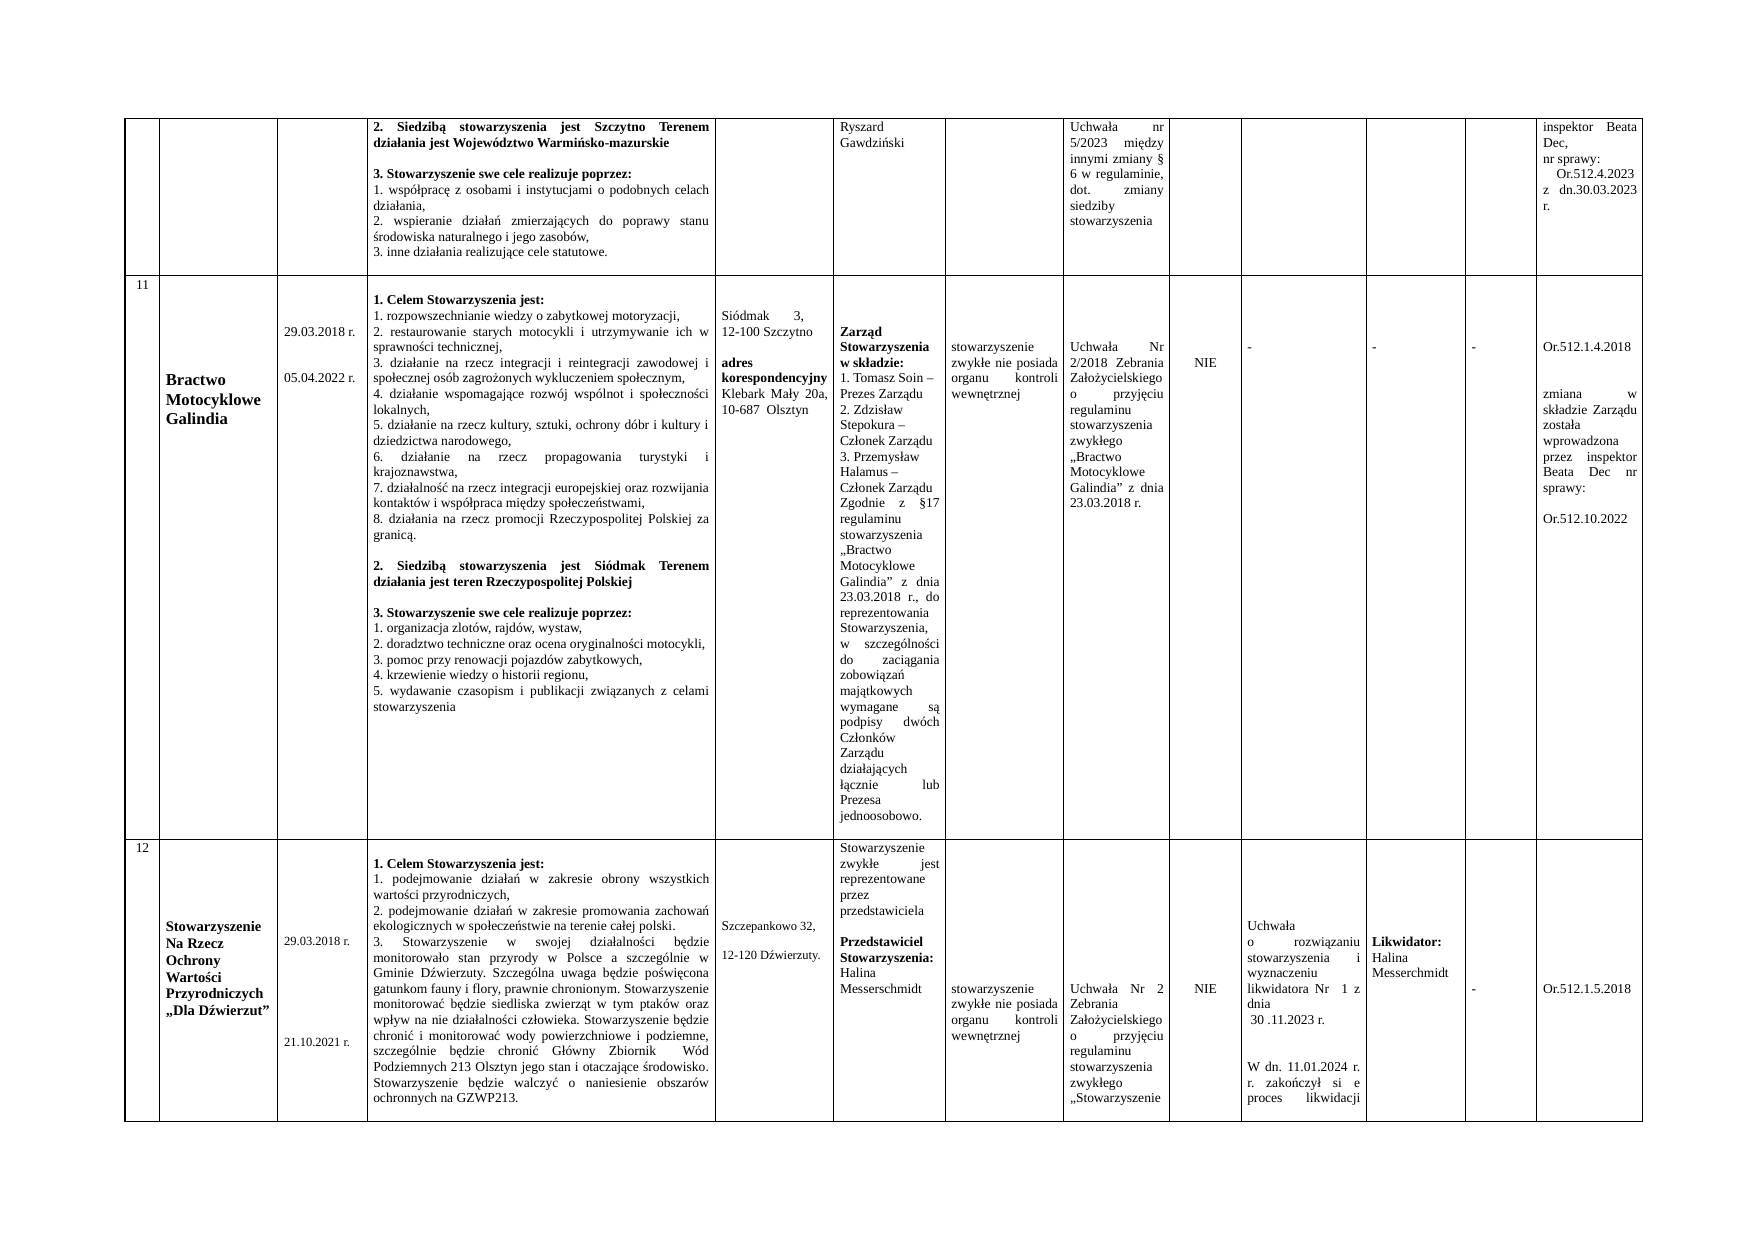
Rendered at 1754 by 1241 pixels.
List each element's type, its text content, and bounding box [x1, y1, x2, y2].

table_cell Bractwo Motocyklowe Galindia [160, 276, 277, 839]
table_cell Stowarzyszenie Na Rzecz Ochrony Wartości Przyrodniczych „Dla Dźwierzut” [160, 840, 277, 1121]
table_cell Or.512.1.4.2018 zmiana w składzie Zarządu została wprowadzona przez inspektor Beata Dec nr sprawy: Or.512.10.2022 [1537, 276, 1642, 839]
table_cell Uchwała Nr 2 Zebrania Założycielskiego o przyjęciu regulaminu stowarzyszenia zwykłego „Stowarzyszenie [1064, 840, 1169, 1121]
table_cell Uchwała Nr 2/2018 Zebrania Założycielskiego o przyjęciu regulaminu stowarzyszenia zwykłego „Bractwo Motocyklowe Galindia” z dnia 23.03.2018 r. [1064, 276, 1169, 839]
table_cell inspektor Beata Dec, nr sprawy: Or.512.4.2023 z dn.30.03.2023 r. [1537, 119, 1642, 275]
table_cell - [1242, 276, 1366, 839]
table_cell NIE [1170, 276, 1241, 839]
table_cell - [1242, 119, 1366, 275]
table_cell - [1466, 840, 1536, 1121]
table_cell 12 [126, 840, 159, 1121]
table_cell Ryszard Gawdziński [834, 119, 945, 275]
table_cell Or.512.1.5.2018 [1537, 840, 1642, 1121]
table_cell NIE [1170, 840, 1241, 1121]
table_cell [946, 119, 1063, 275]
table_cell [126, 119, 159, 275]
table_cell Uchwała o rozwiązaniu stowarzyszenia i wyznaczeniu likwidatora Nr 1 z dnia 30 .11.2023 r. W dn. 11.01.2024 r. r. zakończył si e proces likwidacji [1242, 840, 1366, 1121]
table_cell Stowarzyszenie zwykłe jest reprezentowane przez przedstawiciela Przedstawiciel Stowarzyszenia: Halina Messerschmidt [834, 840, 945, 1121]
table_cell - [1466, 276, 1536, 839]
table_cell 29.03.2018 r. 21.10.2021 r. [278, 840, 367, 1121]
table_cell - [1466, 119, 1536, 275]
table_cell [1170, 119, 1241, 275]
table_cell Likwidator: Halina Messerchmidt [1367, 840, 1465, 1121]
table_cell 2. Siedzibą stowarzyszenia jest Szczytno Terenem działania jest Województwo Warmińsko-mazurskie 3. Stowarzyszenie swe cele realizuje poprzez: 1. współpracę z osobami i instytucjami o podobnych celach działania, 2. wspieranie działań zmierzających do poprawy stanu środowiska naturalnego i jego zasobów, 3. inne działania realizujące cele statutowe. [368, 119, 715, 275]
table_cell Zarząd Stowarzyszenia w składzie: 1. Tomasz Soin – Prezes Zarządu 2. Zdzisław Stepokura – Członek Zarządu 3. Przemysław Halamus – Członek Zarządu Zgodnie z §17 regulaminu stowarzyszenia „Bractwo Motocyklowe Galindia” z dnia 23.03.2018 r., do reprezentowania Stowarzyszenia, w szczególności do zaciągania zobowiązań majątkowych wymagane są podpisy dwóch Członków Zarządu działających łącznie lub Prezesa jednoosobowo. [834, 276, 945, 839]
table_cell stowarzyszenie zwykłe nie posiada organu kontroli wewnętrznej [946, 276, 1063, 839]
table_cell Siódmak 3, 12-100 Szczytno adres korespondencyjny Klebark Mały 20a, 10-687 Olsztyn [716, 276, 833, 839]
table_cell stowarzyszenie zwykłe nie posiada organu kontroli wewnętrznej [946, 840, 1063, 1121]
table_cell 29.03.2018 r. 05.04.2022 r. [278, 276, 367, 839]
table_cell [160, 119, 277, 275]
table_cell - [1367, 276, 1465, 839]
table_cell 1. Celem Stowarzyszenia jest: 1. podejmowanie działań w zakresie obrony wszystkich wartości przyrodniczych, 2. podejmowanie działań w zakresie promowania zachowań ekologicznych w społeczeństwie na terenie całej polski. 3. Stowarzyszenie w swojej działalności będzie monitorowało stan przyrody w Polsce a szczególnie w Gminie Dźwierzuty. Szczególna uwaga będzie poświęcona gatunkom fauny i flory, prawnie chronionym. Stowarzyszenie monitorować będzie siedliska zwierząt w tym ptaków oraz wpływ na nie działalności człowieka. Stowarzyszenie będzie chronić i monitorować wody powierzchniowe i podziemne, szczególnie będzie chronić Główny Zbiornik Wód Podziemnych 213 Olsztyn jego stan i otaczające środowisko. Stowarzyszenie będzie walczyć o naniesienie obszarów ochronnych na GZWP213. [368, 840, 715, 1121]
table_cell [716, 119, 833, 275]
table_cell [278, 119, 367, 275]
table_cell Uchwała nr 5/2023 między innymi zmiany § 6 w regulaminie, dot. zmiany siedziby stowarzyszenia [1064, 119, 1169, 275]
table_cell - [1367, 119, 1465, 275]
table_cell 11 [126, 276, 159, 839]
table_cell Szczepankowo 32, 12-120 Dźwierzuty. [716, 840, 833, 1121]
table_cell 1. Celem Stowarzyszenia jest: 1. rozpowszechnianie wiedzy o zabytkowej motoryzacji, 2. restaurowanie starych motocykli i utrzymywanie ich w sprawności technicznej, 3. działanie na rzecz integracji i reintegracji zawodowej i społecznej osób zagrożonych wykluczeniem społecznym, 4. działanie wspomagające rozwój wspólnot i społeczności lokalnych, 5. działanie na rzecz kultury, sztuki, ochrony dóbr i kultury i dziedzictwa narodowego, 6. działanie na rzecz propagowania turystyki i krajoznawstwa, 7. działalność na rzecz integracji europejskiej oraz rozwijania kontaktów i współpraca między społeczeństwami, 8. działania na rzecz promocji Rzeczypospolitej Polskiej za granicą. 2. Siedzibą stowarzyszenia jest Siódmak Terenem działania jest teren Rzeczypospolitej Polskiej 3. Stowarzyszenie swe cele realizuje poprzez: 1. organizacja zlotów, rajdów, wystaw, 2. doradztwo techniczne oraz ocena oryginalności motocykli, 3. pomoc przy renowacji pojazdów zabytkowych, 4. krzewienie wiedzy o historii regionu, 5. wydawanie czasopism i publikacji związanych z celami stowarzyszenia [368, 276, 715, 839]
